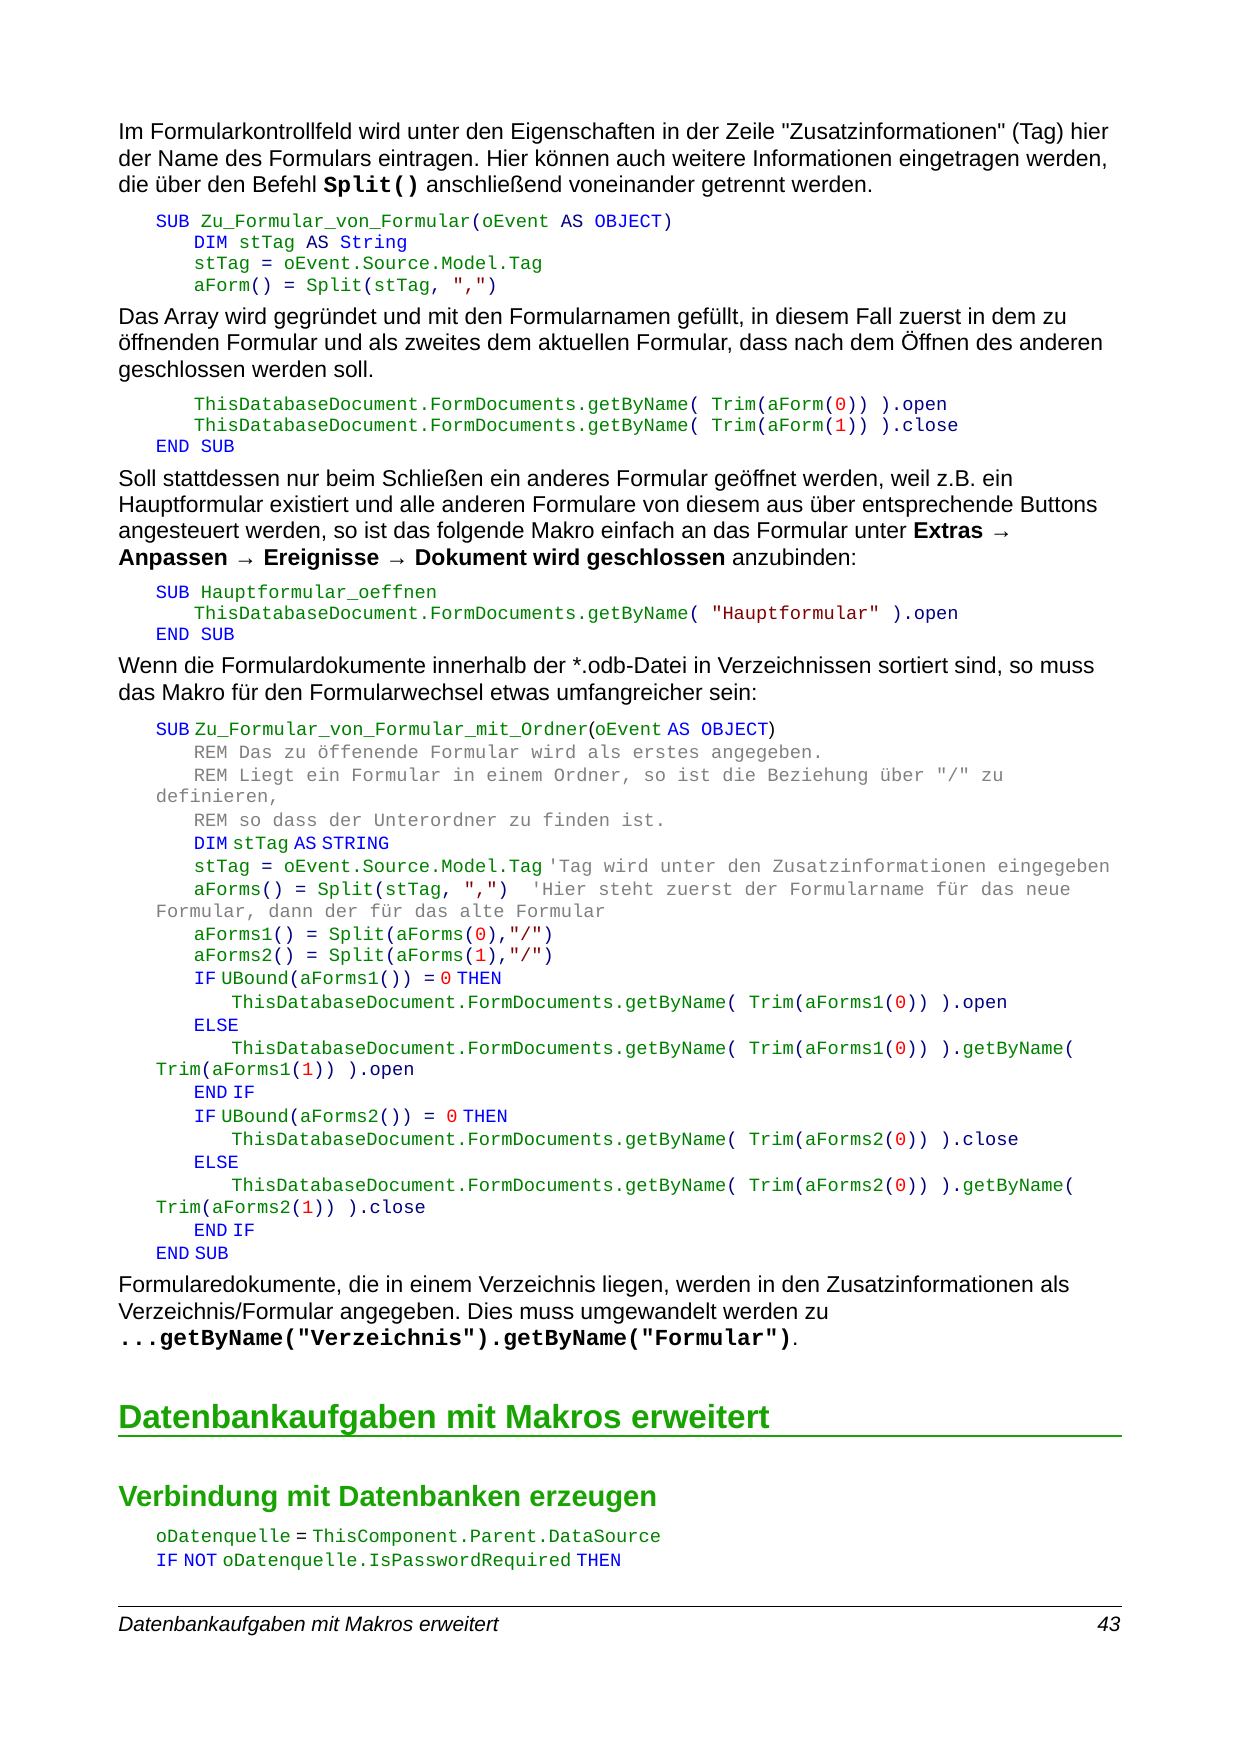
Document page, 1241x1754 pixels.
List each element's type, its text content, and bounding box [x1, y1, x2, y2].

text oDatenquelle = ThisComponent.Parent.DataSource [156, 1525, 1122, 1548]
text aForm() = Split(stTag, ",") [156, 275, 1122, 297]
text IF UBound(aForms2()) = 0 THEN [156, 1104, 1122, 1128]
subtitle Verbindung mit Datenbanken erzeugen [118, 1479, 1122, 1513]
text DIM stTag AS STRING [156, 832, 1122, 855]
text IF UBound(aForms1()) = 0 THEN [156, 967, 1122, 990]
text ThisDatabaseDocument.FormDocuments.getByName( Trim(aForms1(0)) ).getByName( Trim(aForms1(1)) ).open [156, 1037, 1122, 1081]
text ThisDatabaseDocument.FormDocuments.getByName( Trim(aForm(0)) ).open [156, 394, 1122, 416]
subtitle Datenbankaufgaben mit Makros erweitert [118, 1397, 1122, 1435]
text SUB Zu_Formular_von_Formular_mit_Ordner(oEvent AS OBJECT) [156, 718, 1122, 741]
text ThisDatabaseDocument.FormDocuments.getByName( "Hauptformular" ).open [156, 604, 1122, 625]
text Soll stattdessen nur beim Schließen ein anderes Formular geöffnet werden, weil z.B. ein Hauptformular existiert und alle anderen Formulare von diesem aus über entsprechende Buttons angesteuert werden, so ist das folgende Makro einfach an das Formular unter Extras → Anpassen → Ereignisse → Dokument wird geschlossen anzubinden: [118, 464, 1122, 570]
text END SUB [156, 437, 1122, 458]
text END IF [156, 1219, 1122, 1242]
text ThisDatabaseDocument.FormDocuments.getByName( Trim(aForms2(0)) ).close [156, 1128, 1122, 1151]
text ThisDatabaseDocument.FormDocuments.getByName( Trim(aForms1(0)) ).open [156, 990, 1122, 1014]
text ELSE [156, 1014, 1122, 1037]
text Formularedokumente, die in einem Verzeichnis liegen, werden in den Zusatzinformationen als Verzeichnis/Formular angegeben. Dies muss umgewandelt werden zu ...getByName("Verzeichnis").getByName("Formular"). [118, 1271, 1122, 1352]
text SUB Zu_Formular_von_Formular(oEvent AS OBJECT) [156, 212, 1122, 233]
text ThisDatabaseDocument.FormDocuments.getByName( Trim(aForm(1)) ).close [156, 416, 1122, 437]
text ELSE [156, 1151, 1122, 1174]
text END IF [156, 1081, 1122, 1104]
text stTag = oEvent.Source.Model.Tag [156, 254, 1122, 275]
text END SUB [156, 625, 1122, 646]
text aForms1() = Split(aForms(0),"/") [156, 923, 1122, 946]
text END SUB [156, 1242, 1122, 1265]
text REM so dass der Unterordner zu finden ist. [156, 808, 1122, 832]
text Das Array wird gegründet und mit den Formularnamen gefüllt, in diesem Fall zuerst in dem zu öffnenden Formular und als zweites dem aktuellen Formular, dass nach dem Öffnen des anderen geschlossen werden soll. [118, 303, 1122, 382]
text REM Liegt ein Formular in einem Ordner, so ist die Beziehung über "/" zu definieren, [156, 764, 1122, 808]
text IF NOT oDatenquelle.IsPasswordRequired THEN [156, 1548, 1122, 1572]
text Im Formularkontrollfeld wird unter den Eigenschaften in der Zeile "Zusatzinformationen" (Tag) hier der Name des Formulars eintragen. Hier können auch weitere Informationen eingetragen werden, die über den Befehl Split() anschließend voneinander getrennt werden. [118, 118, 1122, 199]
text stTag = oEvent.Source.Model.Tag 'Tag wird unter den Zusatzinformationen eingegeben [156, 855, 1122, 878]
text aForms() = Split(stTag, ",") 'Hier steht zuerst der Formularname für das neue Formular, dann der für das alte Formular [156, 878, 1122, 923]
text Wenn die Formulardokumente innerhalb der *.odb-Datei in Verzeichnissen sortiert sind, so muss das Makro für den Formularwechsel etwas umfangreicher sein: [118, 652, 1122, 705]
text SUB Hauptformular_oeffnen [156, 582, 1122, 604]
text DIM stTag AS String [156, 233, 1122, 254]
text aForms2() = Split(aForms(1),"/") [156, 946, 1122, 967]
text REM Das zu öffenende Formular wird als erstes angegeben. [156, 741, 1122, 764]
text ThisDatabaseDocument.FormDocuments.getByName( Trim(aForms2(0)) ).getByName( Trim(aForms2(1)) ).close [156, 1174, 1122, 1219]
